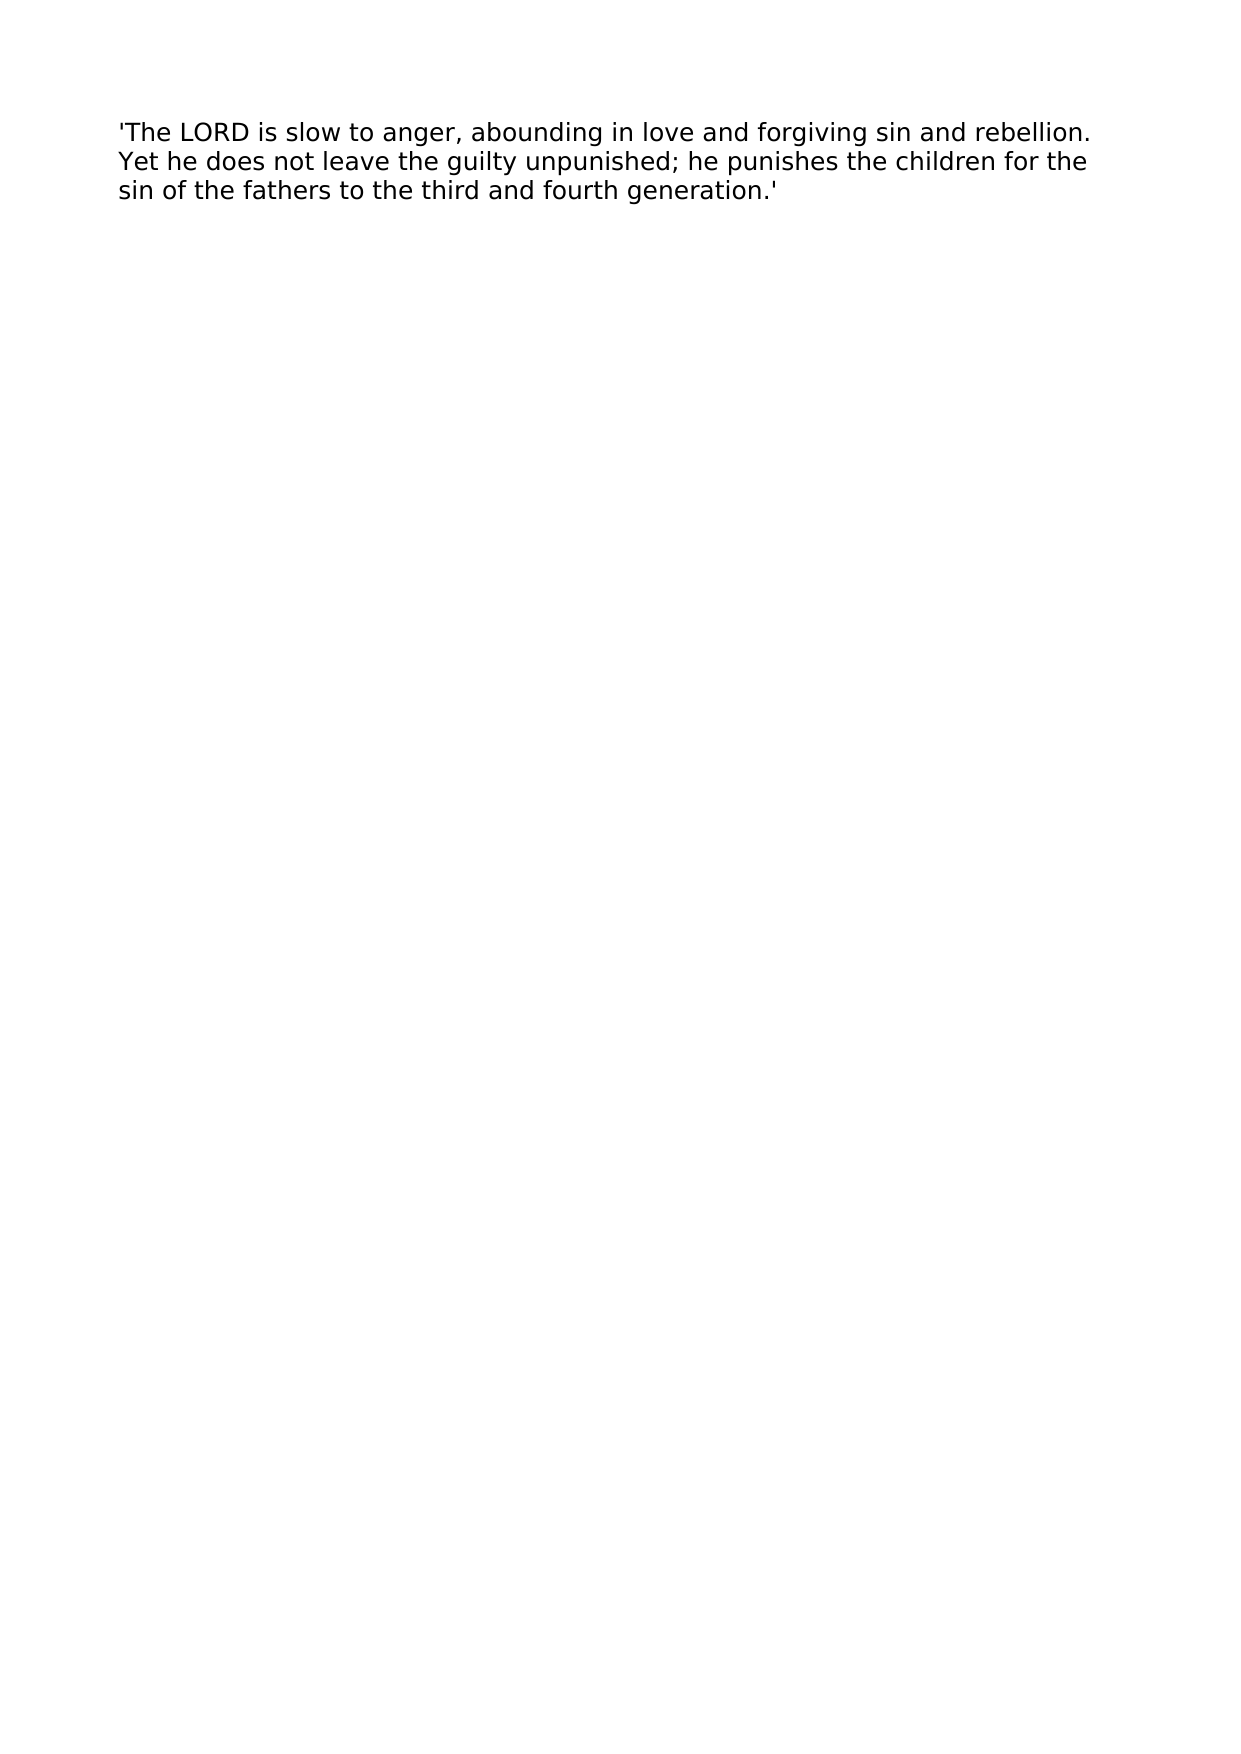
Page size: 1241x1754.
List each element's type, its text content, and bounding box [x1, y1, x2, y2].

text 'The LORD is slow to anger, abounding in love and forgiving sin and rebellion. Yet he does not leave the guilty unpunished; he punishes the children for the sin of the fathers to the third and fourth generation.' [118, 118, 1122, 206]
